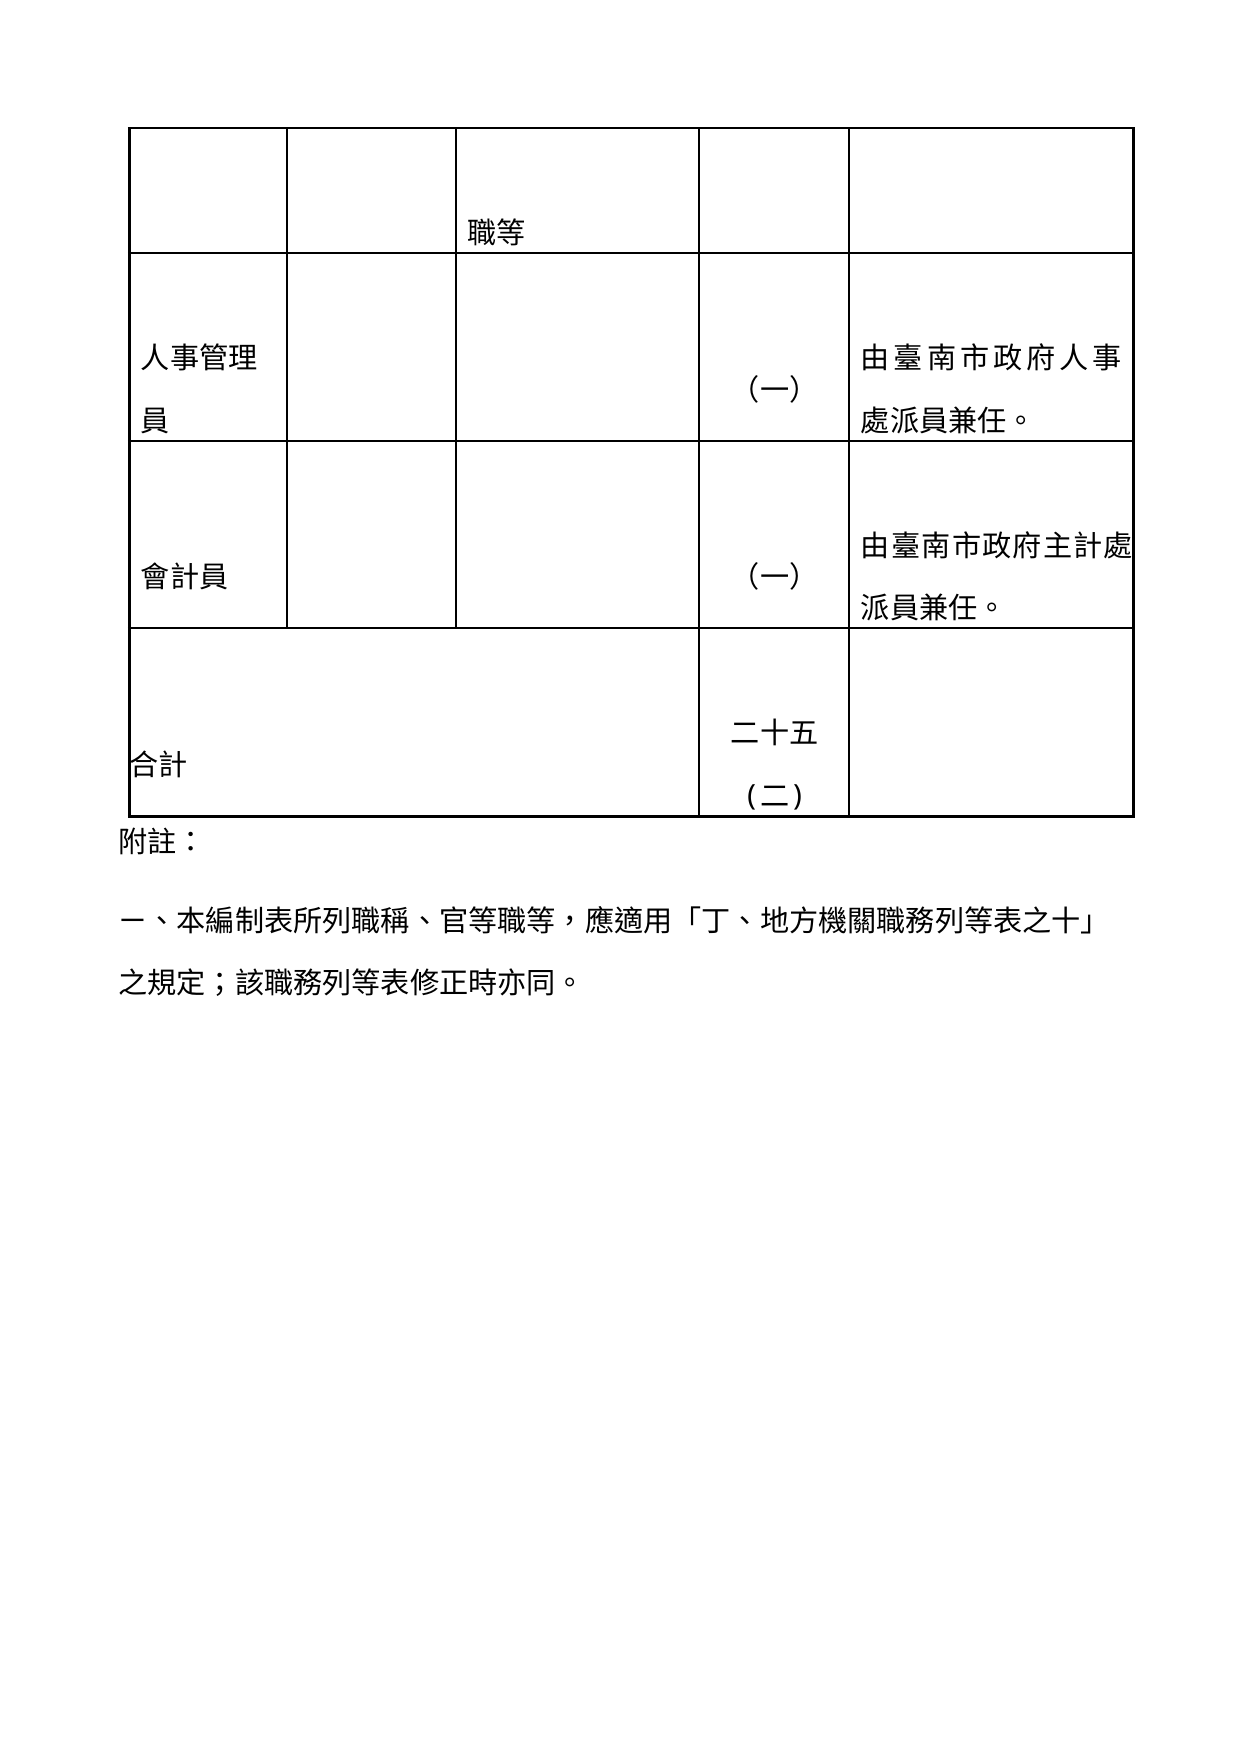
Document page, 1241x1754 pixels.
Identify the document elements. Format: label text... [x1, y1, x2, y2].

table_cell 人事管理員 [131, 254, 286, 439]
table_cell [457, 442, 698, 627]
table_cell 職等 [457, 129, 698, 252]
table_cell [288, 129, 455, 252]
table_cell （一） [700, 442, 848, 627]
table_cell [700, 129, 848, 252]
table_cell （一） [700, 254, 848, 439]
table_cell 由臺南市政府人事處派員兼任。 [850, 254, 1132, 439]
table_cell [850, 629, 1132, 814]
table_cell 二十五 (二) [700, 629, 848, 814]
table_cell 由臺南市政府主計處派員兼任。 [850, 442, 1132, 627]
table_cell [850, 129, 1132, 252]
table_cell [288, 442, 455, 627]
text ㄧ、本編制表所列職稱、官等職等，應適用「丁、地方機關職務列等表之十」之規定；該職務列等表修正時亦同。 [118, 877, 1122, 1002]
table_cell [131, 129, 286, 252]
text 附註： [118, 818, 1122, 861]
table_cell [288, 254, 455, 439]
table_cell 會計員 [131, 442, 286, 627]
table_cell 合計 [131, 629, 698, 814]
table_cell [457, 254, 698, 439]
